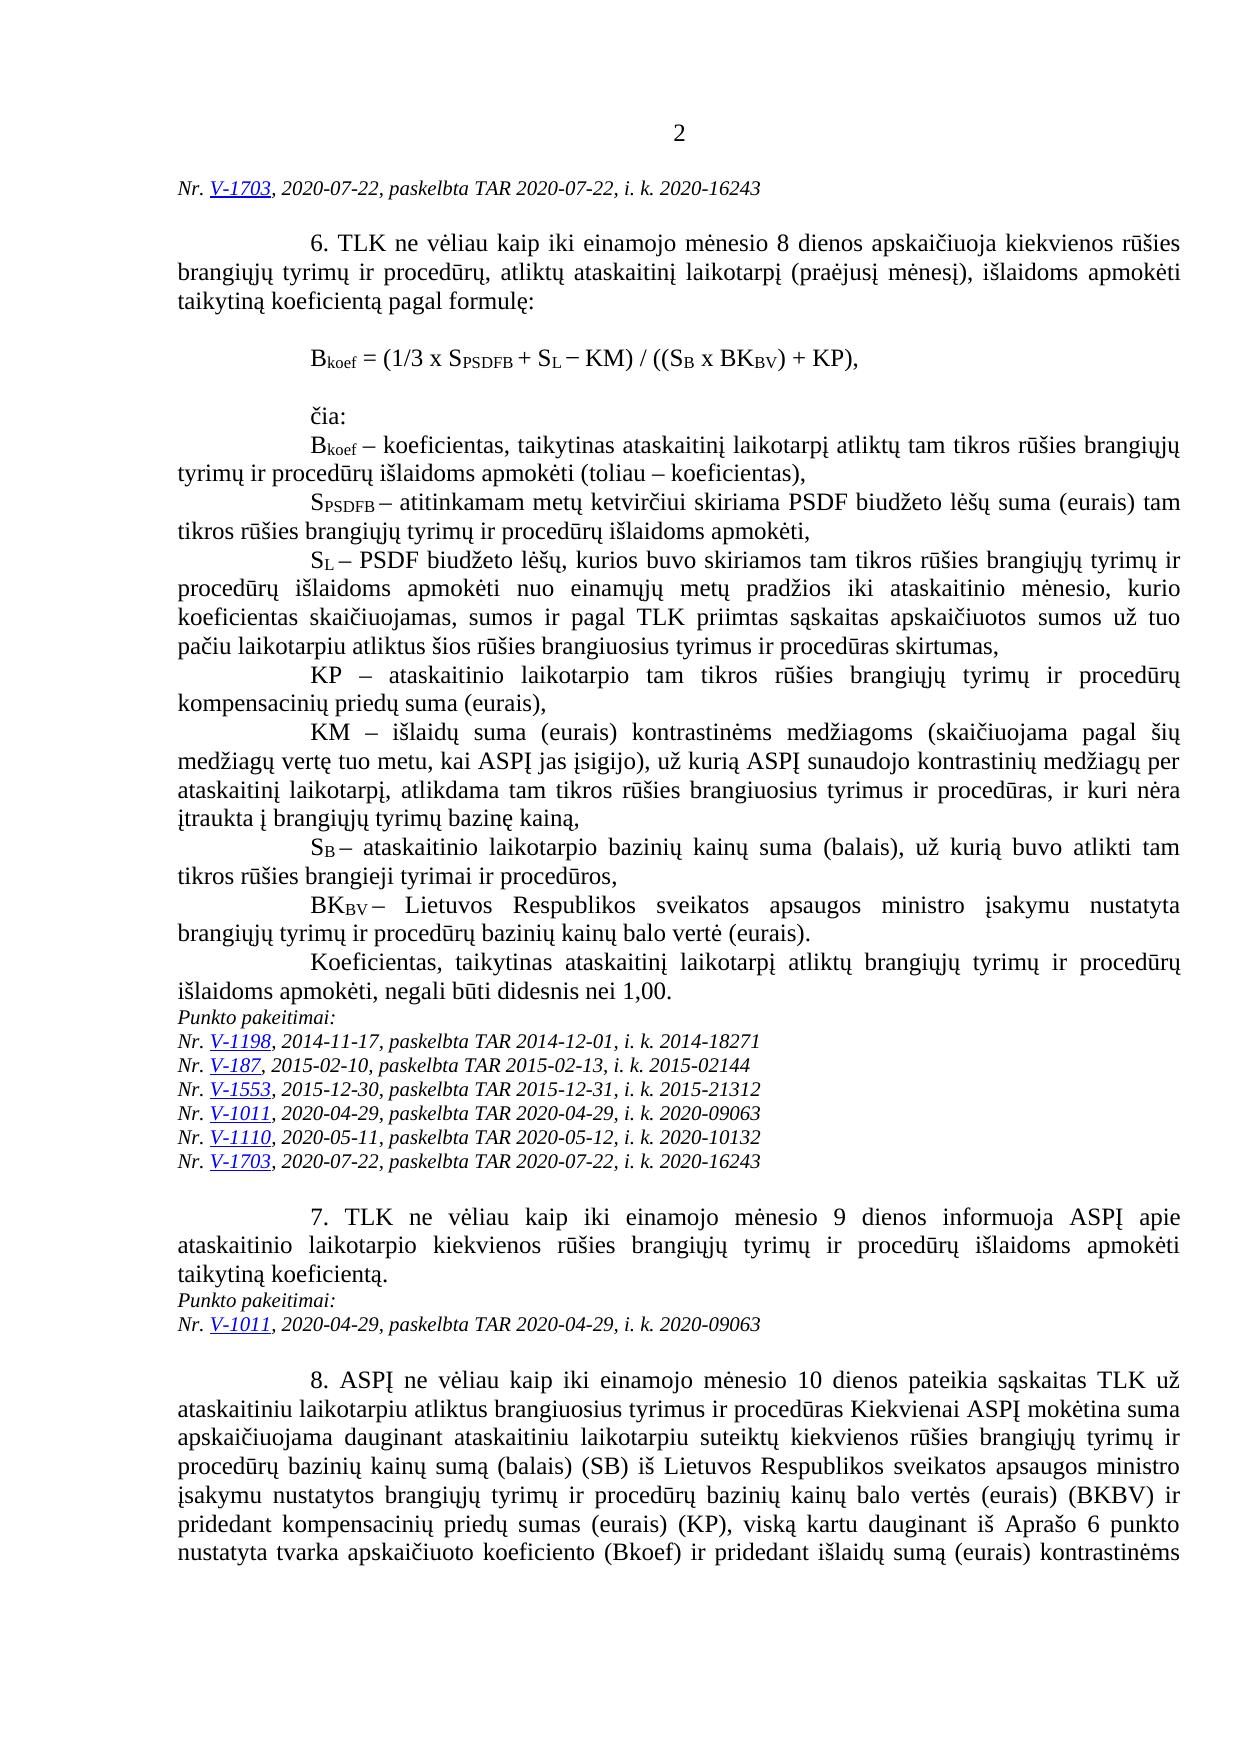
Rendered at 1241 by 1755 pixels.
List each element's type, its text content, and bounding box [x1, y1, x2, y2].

text Nr. V-1703, 2020-07-22, paskelbta TAR 2020-07-22, i. k. 2020-16243 [177, 176, 1181, 200]
text Nr. V-187, 2015-02-10, paskelbta TAR 2015-02-13, i. k. 2015-02144 [177, 1053, 1181, 1077]
text čia: [177, 401, 1181, 430]
text SB – ataskaitinio laikotarpio bazinių kainų suma (balais), už kurią buvo atlikti tam tikros rūšies brangieji tyrimai ir procedūros, [177, 832, 1181, 890]
text 7. TLK ne vėliau kaip iki einamojo mėnesio 9 dienos informuoja ASPĮ apie ataskaitinio laikotarpio kiekvienos rūšies brangiųjų tyrimų ir procedūrų išlaidoms apmokėti taikytiną koeficientą. [177, 1202, 1181, 1288]
text Nr. V-1011, 2020-04-29, paskelbta TAR 2020-04-29, i. k. 2020-09063 [177, 1312, 1181, 1336]
text BKBV – Lietuvos Respublikos sveikatos apsaugos ministro įsakymu nustatyta brangiųjų tyrimų ir procedūrų bazinių kainų balo vertė (eurais). [177, 890, 1181, 947]
text KP – ataskaitinio laikotarpio tam tikros rūšies brangiųjų tyrimų ir procedūrų kompensacinių priedų suma (eurais), [177, 660, 1181, 717]
text SL – PSDF biudžeto lėšų, kurios buvo skiriamos tam tikros rūšies brangiųjų tyrimų ir procedūrų išlaidoms apmokėti nuo einamųjų metų pradžios iki ataskaitinio mėnesio, kurio koeficientas skaičiuojamas, sumos ir pagal TLK priimtas sąskaitas apskaičiuotos sumos už tuo pačiu laikotarpiu atliktus šios rūšies brangiuosius tyrimus ir procedūras skirtumas, [177, 545, 1181, 660]
text Nr. V-1011, 2020-04-29, paskelbta TAR 2020-04-29, i. k. 2020-09063 [177, 1101, 1181, 1125]
text Nr. V-1703, 2020-07-22, paskelbta TAR 2020-07-22, i. k. 2020-16243 [177, 1149, 1181, 1173]
text 6. TLK ne vėliau kaip iki einamojo mėnesio 8 dienos apskaičiuoja kiekvienos rūšies brangiųjų tyrimų ir procedūrų, atliktų ataskaitinį laikotarpį (praėjusį mėnesį), išlaidoms apmokėti taikytiną koeficientą pagal formulę: [177, 228, 1181, 315]
text Nr. V-1110, 2020-05-11, paskelbta TAR 2020-05-12, i. k. 2020-10132 [177, 1125, 1181, 1149]
text Nr. V-1553, 2015-12-30, paskelbta TAR 2015-12-31, i. k. 2015-21312 [177, 1077, 1181, 1101]
text 8. ASPĮ ne vėliau kaip iki einamojo mėnesio 10 dienos pateikia sąskaitas TLK už ataskaitiniu laikotarpiu atliktus brangiuosius tyrimus ir procedūras Kiekvienai ASPĮ mokėtina suma apskaičiuojama dauginant ataskaitiniu laikotarpiu suteiktų kiekvienos rūšies brangiųjų tyrimų ir procedūrų bazinių kainų sumą (balais) (SB) iš Lietuvos Respublikos sveikatos apsaugos ministro įsakymu nustatytos brangiųjų tyrimų ir procedūrų bazinių kainų balo vertės (eurais) (BKBV) ir pridedant kompensacinių priedų sumas (eurais) (KP), viską kartu dauginant iš Aprašo 6 punkto nustatyta tvarka apskaičiuoto koeficiento (Bkoef) ir pridedant išlaidų sumą (eurais) kontrastinėms [177, 1365, 1181, 1566]
text Koeficientas, taikytinas ataskaitinį laikotarpį atliktų brangiųjų tyrimų ir procedūrų išlaidoms apmokėti, negali būti didesnis nei 1,00. [177, 947, 1181, 1005]
text SPSDFB – atitinkamam metų ketvirčiui skiriama PSDF biudžeto lėšų suma (eurais) tam tikros rūšies brangiųjų tyrimų ir procedūrų išlaidoms apmokėti, [177, 487, 1181, 545]
text Punkto pakeitimai: [177, 1005, 1181, 1029]
text Punkto pakeitimai: [177, 1288, 1181, 1312]
text Bkoef – koeficientas, taikytinas ataskaitinį laikotarpį atliktų tam tikros rūšies brangiųjų tyrimų ir procedūrų išlaidoms apmokėti (toliau – koeficientas), [177, 430, 1181, 487]
text KM – išlaidų suma (eurais) kontrastinėms medžiagoms (skaičiuojama pagal šių medžiagų vertę tuo metu, kai ASPĮ jas įsigijo), už kurią ASPĮ sunaudojo kontrastinių medžiagų per ataskaitinį laikotarpį, atlikdama tam tikros rūšies brangiuosius tyrimus ir procedūras, ir kuri nėra įtraukta į brangiųjų tyrimų bazinę kainą, [177, 717, 1181, 832]
text Nr. V-1198, 2014-11-17, paskelbta TAR 2014-12-01, i. k. 2014-18271 [177, 1029, 1181, 1053]
text Bkoef = (1/3 x SPSDFB + SL ̶ KM) / ((SB x BKBV) + KP), [177, 343, 1181, 372]
